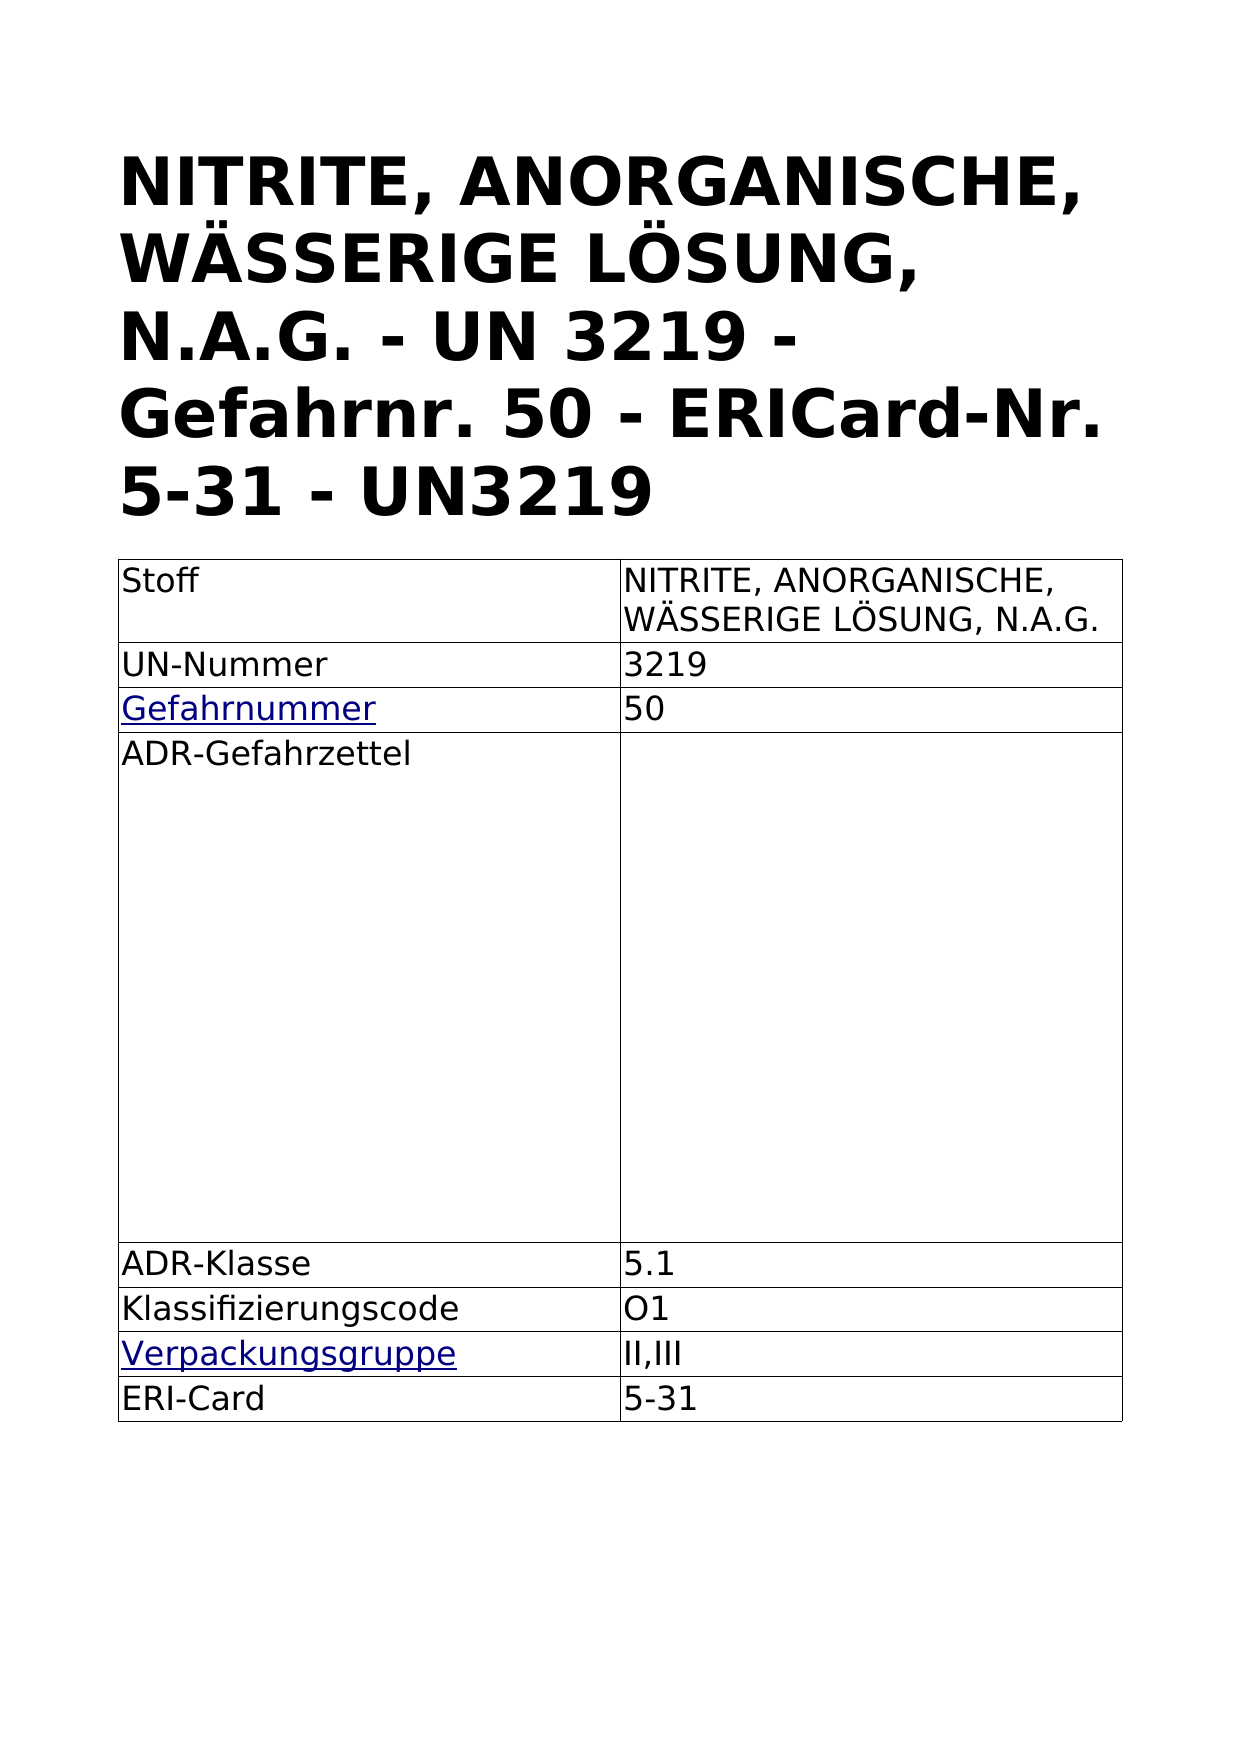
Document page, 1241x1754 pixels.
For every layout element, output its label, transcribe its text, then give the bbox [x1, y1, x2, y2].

table_header NITRITE, ANORGANISCHE, WÄSSERIGE LÖSUNG, N.A.G. [621, 560, 1122, 642]
table_cell ADR-Gefahrzettel [119, 733, 620, 1242]
table_cell UN-Nummer [119, 643, 620, 687]
table_cell 3219 [621, 643, 1122, 687]
table_cell Klassifizierungscode [119, 1288, 620, 1331]
table_cell II,III [621, 1332, 1122, 1376]
table_cell [621, 733, 1122, 1242]
table_cell 5.1 [621, 1243, 1122, 1287]
table_cell ERI-Card [119, 1377, 620, 1421]
subtitle NITRITE, ANORGANISCHE, WÄSSERIGE LÖSUNG, N.A.G. - UN 3219 - Gefahrnr. 50 - ERICard-Nr. 5-31 - UN3219 [118, 143, 1122, 531]
table_cell 5-31 [621, 1377, 1122, 1421]
table_header Stoff [119, 560, 620, 642]
table_cell ADR-Klasse [119, 1243, 620, 1287]
table_cell Gefahrnummer [119, 688, 620, 732]
table_cell O1 [621, 1288, 1122, 1331]
table_cell Verpackungsgruppe [119, 1332, 620, 1376]
table_cell 50 [621, 688, 1122, 732]
